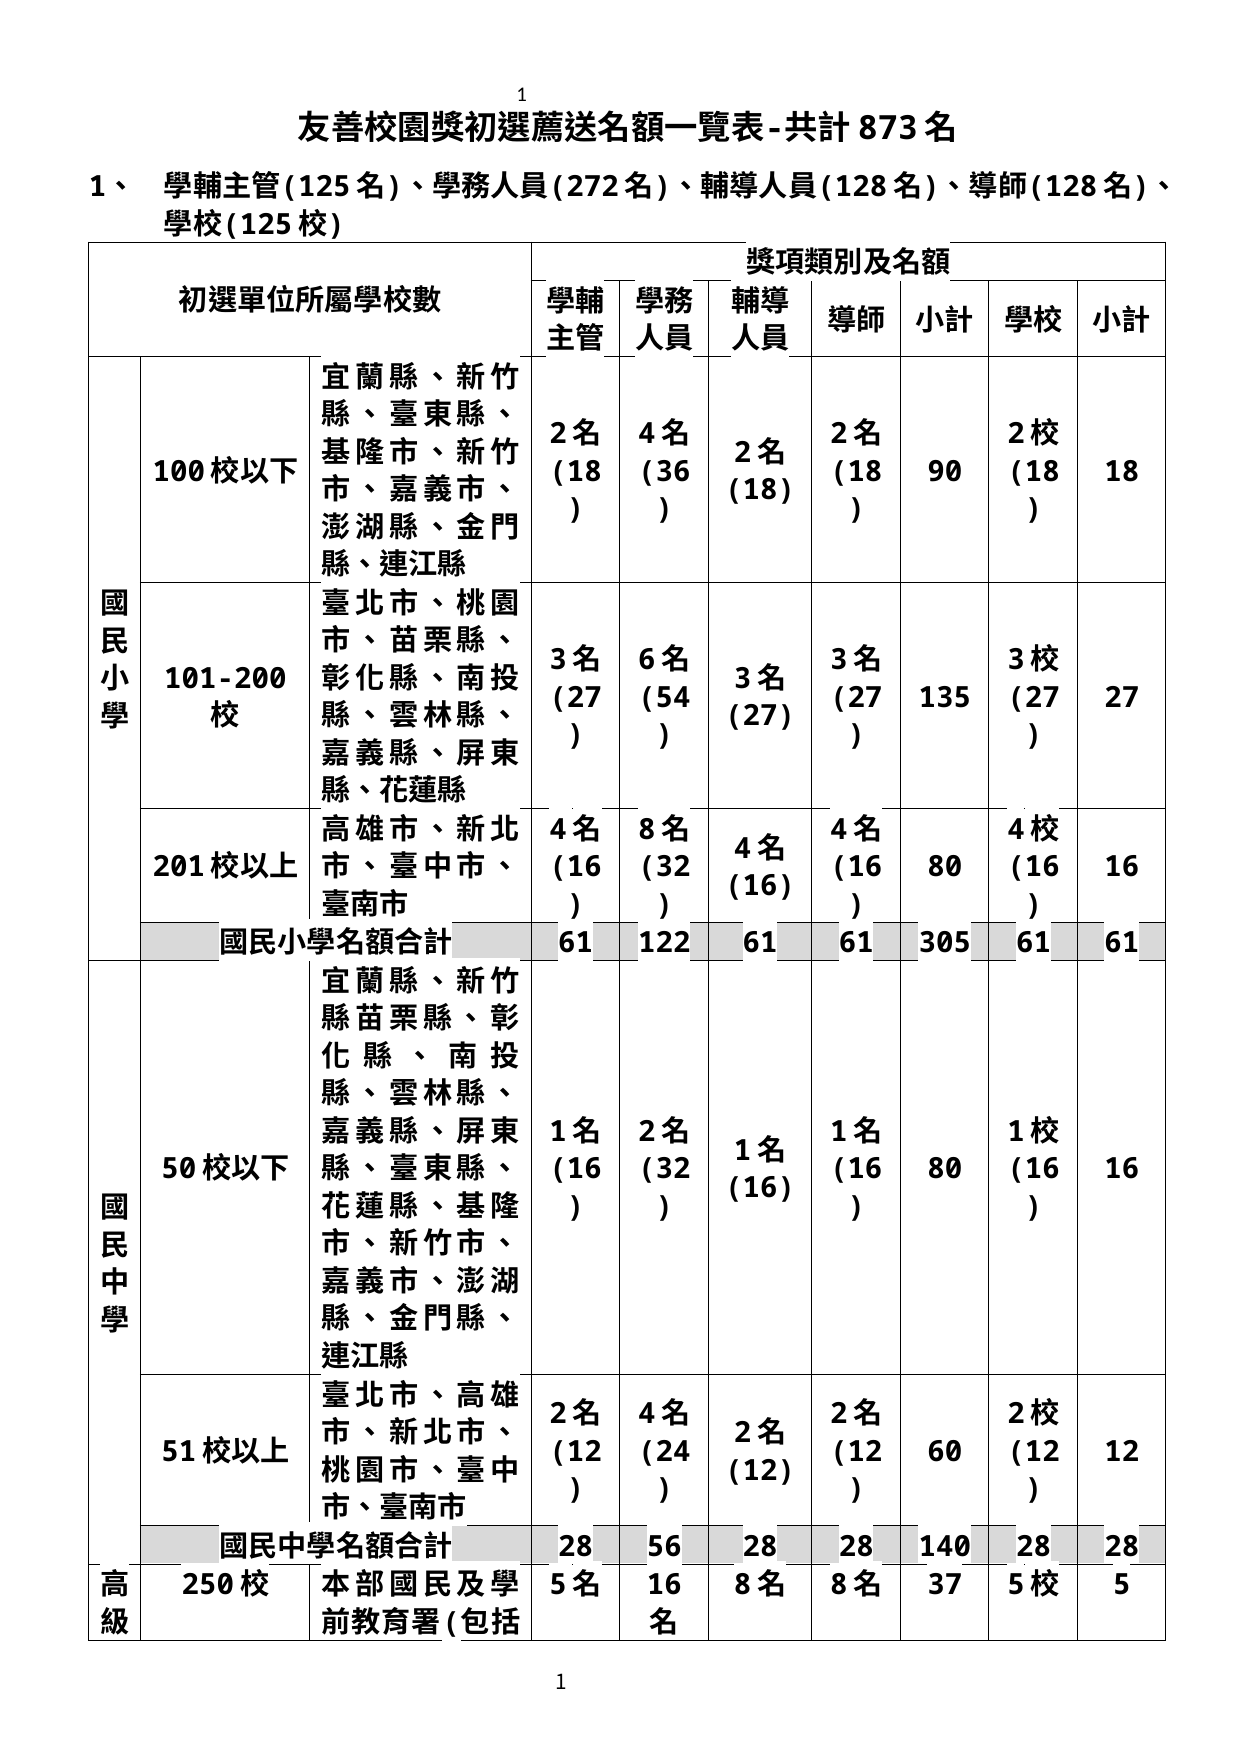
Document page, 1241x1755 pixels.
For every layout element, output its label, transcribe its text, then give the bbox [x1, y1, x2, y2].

table_cell 28 [532, 1526, 619, 1563]
table_cell 122 [620, 923, 708, 960]
table_cell 61 [812, 923, 900, 960]
table_cell 小計 [901, 281, 988, 356]
table_cell 16 [1078, 961, 1165, 1374]
table_cell 2名 (18) [812, 357, 900, 582]
table_cell 60 [901, 1375, 988, 1525]
table_cell 5校 [989, 1565, 1077, 1639]
table_cell 51校以上 [141, 1375, 309, 1525]
table_cell 4名 (36) [620, 357, 708, 582]
table_cell 5名 [532, 1565, 619, 1639]
table_cell 250校 [141, 1565, 309, 1639]
table_cell 28 [812, 1526, 900, 1563]
table_cell 61 [1078, 923, 1165, 960]
table_cell 學輔主管 [532, 281, 619, 356]
table_cell 4名 (16) [812, 809, 900, 922]
table_cell 2校 (12) [989, 1375, 1077, 1525]
table_cell 國民中學名額合計 [141, 1526, 531, 1563]
table_cell 高雄市、新北市、臺中市、臺南市 [310, 809, 531, 922]
table_cell 8名 (32) [620, 809, 708, 922]
table_cell 國民小學名額合計 [141, 923, 531, 960]
table_cell 12 [1078, 1375, 1165, 1525]
table_cell 宜蘭縣、新竹縣苗栗縣、彰化縣、南投縣、雲林縣、嘉義縣、屏東縣、臺東縣、花蓮縣、基隆市、新竹市、嘉義市、澎湖縣、金門縣、連江縣 [310, 961, 531, 1374]
table_cell 3名 (27) [709, 583, 811, 808]
table_cell 16 [1078, 809, 1165, 922]
table_cell 1名 (16) [532, 961, 619, 1374]
table_cell 28 [989, 1526, 1077, 1563]
table_cell 臺北市、桃園市、苗栗縣、彰化縣、南投縣、雲林縣、嘉義縣、屏東縣、花蓮縣 [310, 583, 531, 808]
table_cell 3校 (27) [989, 583, 1077, 808]
table_cell 5 [1078, 1565, 1165, 1639]
table_cell 2校 (18) [989, 357, 1077, 582]
table_header 獎項類別及名額 [532, 243, 1165, 280]
table_cell 61 [709, 923, 811, 960]
table_cell 101-200校 [141, 583, 309, 808]
table_cell 80 [901, 809, 988, 922]
table_cell 臺北市、高雄市、新北市、桃園市、臺中市、臺南市 [310, 1375, 531, 1525]
table_cell 6名 (54) [620, 583, 708, 808]
table_cell 3名 (27) [812, 583, 900, 808]
table_cell 56 [620, 1526, 708, 1563]
table_cell 61 [532, 923, 619, 960]
table_cell 2名 (18) [532, 357, 619, 582]
list 學輔主管(125名)、學務人員(272名)、輔導人員(128名)、導師(128名)、 [89, 167, 1167, 204]
table_cell 高級 [89, 1565, 140, 1639]
table_cell 4名 (16) [709, 809, 811, 922]
table_cell 導師 [812, 281, 900, 356]
table_cell 18 [1078, 357, 1165, 582]
table_cell 61 [989, 923, 1077, 960]
table_cell 4名 (24) [620, 1375, 708, 1525]
table_cell 2名 (12) [532, 1375, 619, 1525]
table_cell 1校 (16) [989, 961, 1077, 1374]
table_cell 3名 (27) [532, 583, 619, 808]
text １ [89, 81, 1167, 106]
table_cell 2名 (18) [709, 357, 811, 582]
table_cell 輔導人員 [709, 281, 811, 356]
table_cell 2名 (12) [709, 1375, 811, 1525]
table_cell 4名 (16) [532, 809, 619, 922]
table_cell 28 [1078, 1526, 1165, 1563]
table_cell 16名 [620, 1565, 708, 1639]
text 學校(125校) [164, 204, 1167, 242]
table_cell 小計 [1078, 281, 1165, 356]
table_cell 201校以上 [141, 809, 309, 922]
table_cell 國民小學 [89, 357, 140, 960]
table_cell 135 [901, 583, 988, 808]
table_cell 1名 (16) [709, 961, 811, 1374]
table_cell 4校 (16) [989, 809, 1077, 922]
table_cell 90 [901, 357, 988, 582]
table_cell 學務人員 [620, 281, 708, 356]
table_cell 2名 (12) [812, 1375, 900, 1525]
table_cell 宜蘭縣、新竹縣、臺東縣、基隆市、新竹市、嘉義市、澎湖縣、金門縣、連江縣 [310, 357, 531, 582]
table_cell 本部國民及學前教育署(包括 [310, 1565, 531, 1639]
table_cell 28 [709, 1526, 811, 1563]
table_cell 1名 (16) [812, 961, 900, 1374]
table_cell 305 [901, 923, 988, 960]
table_header 初選單位所屬學校數 [89, 243, 531, 356]
text 友善校園獎初選薦送名額一覽表-共計873名 [89, 106, 1167, 148]
table_cell 2名 (32) [620, 961, 708, 1374]
table_cell 8名 [812, 1565, 900, 1639]
table_cell 8名 [709, 1565, 811, 1639]
table_cell 37 [901, 1565, 988, 1639]
table_cell 50校以下 [141, 961, 309, 1374]
table_cell 100校以下 [141, 357, 309, 582]
table_cell 國民中學 [89, 961, 140, 1563]
table_cell 80 [901, 961, 988, 1374]
table_cell 學校 [989, 281, 1077, 356]
table_cell 140 [901, 1526, 988, 1563]
table_cell 27 [1078, 583, 1165, 808]
